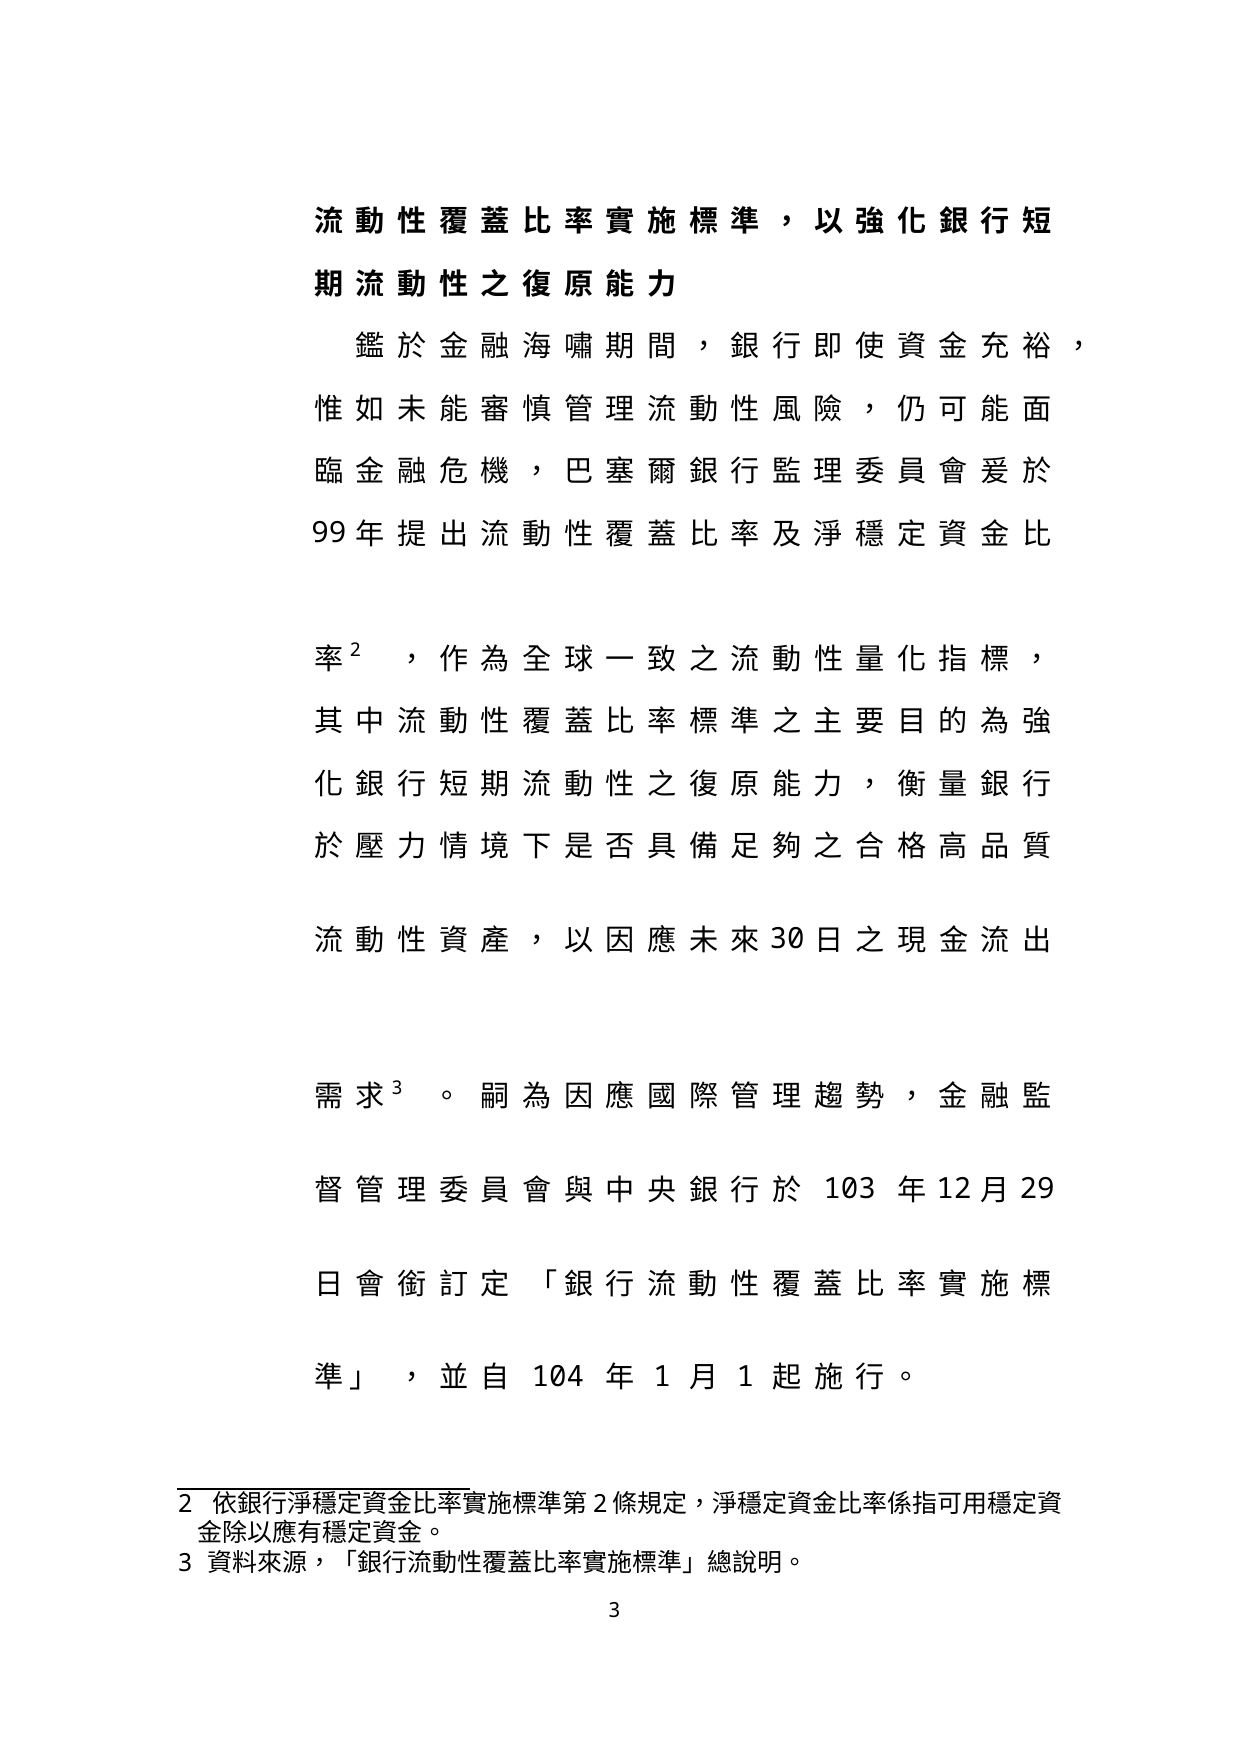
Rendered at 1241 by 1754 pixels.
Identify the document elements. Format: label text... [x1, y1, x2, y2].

text 資料來源，「銀行流動性覆蓋比率實施標準」總說明。 [177, 1548, 1063, 1577]
text 依銀行淨穩定資金比率實施標準第2條規定，淨穩定資金比率係指可用穩定資金除以應有穩定資金。 [177, 1489, 1063, 1548]
text 鑑於金融海嘯期間，銀行即使資金充裕，惟如未能審慎管理流動性風險，仍可能面臨金融危機，巴塞爾銀行監理委員會爰於99年提出流動性覆蓋比率及淨穩定資金比率，作為全球一致之流動性量化指標，其中流動性覆蓋比率標準之主要目的為強化銀行短期流動性之復原能力，衡量銀行於壓力情境下是否具備足夠之合格高品質流動性資產，以因應未來30日之現金流出需求。嗣為因應國際管理趨勢，金融監督管理委員會與中央銀行於103年12月29日會銜訂定「銀行流動性覆蓋比率實施標準」，並自104年1月1起施行。 [271, 302, 1058, 1427]
text 流動性覆蓋比率實施標準，以強化銀行短期流動性之復原能力 [242, 177, 1058, 302]
